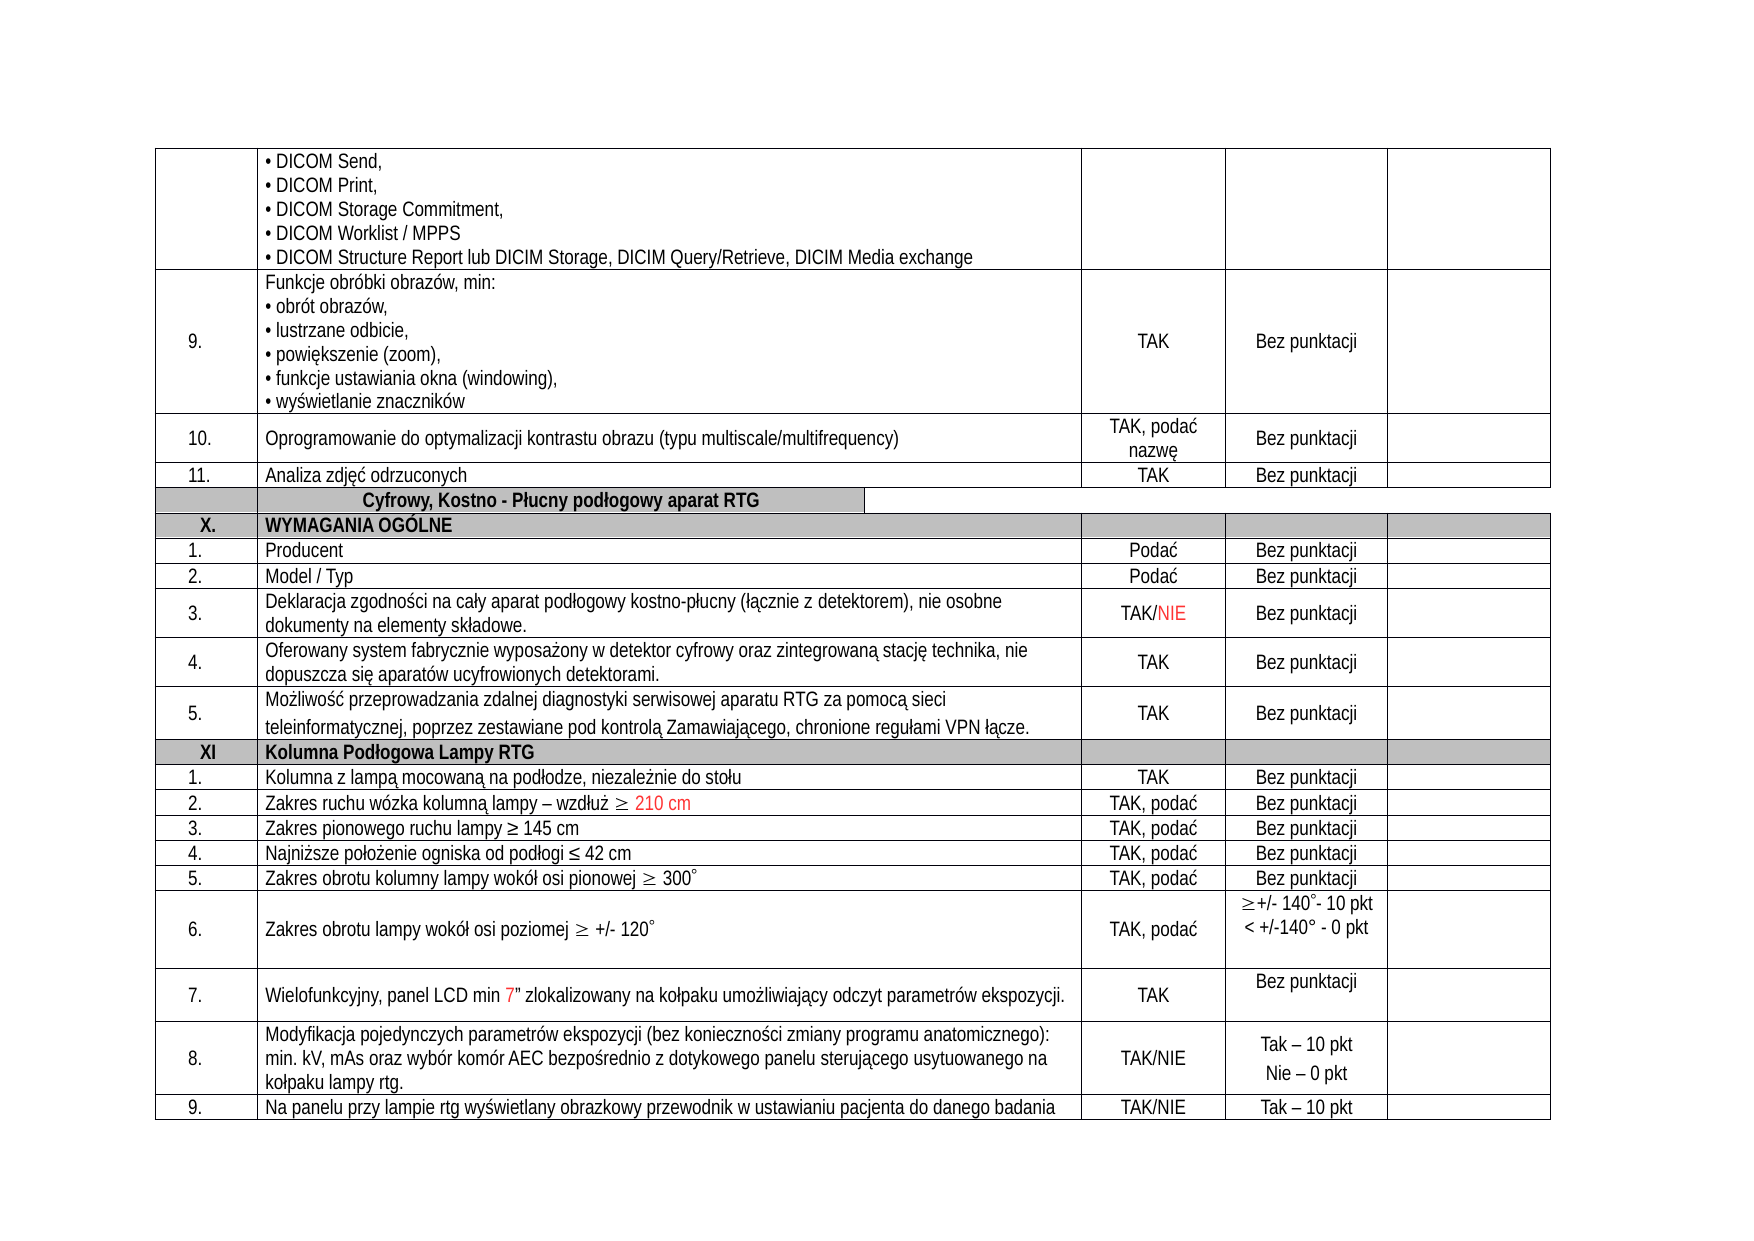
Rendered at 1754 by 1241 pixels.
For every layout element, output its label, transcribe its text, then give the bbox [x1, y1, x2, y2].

table_cell TAK/NIE [1082, 1095, 1225, 1119]
table_cell TAK [1082, 765, 1225, 789]
table_cell Bez punktacji [1226, 463, 1387, 487]
table_cell Bez punktacji [1226, 841, 1387, 865]
table_cell [156, 790, 257, 814]
table_cell [1388, 866, 1550, 890]
table_cell TAK/NIE [1082, 589, 1225, 637]
table_cell [156, 841, 257, 865]
table_cell [156, 463, 257, 487]
table_cell [156, 539, 257, 562]
table_cell TAK [1082, 463, 1225, 487]
table_cell [1388, 488, 1550, 512]
table_cell [156, 638, 257, 686]
table_cell [156, 816, 257, 839]
table_cell [1388, 969, 1550, 1021]
table_cell [1226, 149, 1387, 268]
table_cell Zakres obrotu kolumny lampy wokół osi pionowej  300 [258, 866, 1081, 890]
table_cell [1388, 539, 1550, 562]
table_cell Bez punktacji [1226, 866, 1387, 890]
table_cell [1226, 740, 1387, 764]
table_cell [1388, 564, 1550, 588]
table_cell [1388, 790, 1550, 814]
table_cell Wielofunkcyjny, panel LCD min 7” zlokalizowany na kołpaku umożliwiający odczyt parametrów ekspozycji. [258, 969, 1081, 1021]
table_cell Kolumna z lampą mocowaną na podłodze, niezależnie do stołu [258, 765, 1081, 789]
table_cell [1388, 638, 1550, 686]
table_cell [1388, 740, 1550, 764]
table_cell Analiza zdjęć odrzuconych [258, 463, 1081, 487]
table_cell [156, 1022, 257, 1094]
table_cell Podać [1082, 539, 1225, 562]
table_cell [1388, 514, 1550, 537]
table_cell Zakres ruchu wózka kolumną lampy – wzdłuż  210 cm [258, 790, 1081, 814]
table_cell Funkcje obróbki obrazów, min: • obrót obrazów, • lustrzane odbicie, • powiększenie (zoom), • funkcje ustawiania okna (windowing), • wyświetlanie znaczników [258, 270, 1081, 413]
table_cell • DICOM Send, • DICOM Print, • DICOM Storage Commitment, • DICOM Worklist / MPPS • DICOM Structure Report lub DICIM Storage, DICIM Query/Retrieve, DICIM Media exchange [258, 149, 1081, 268]
table_cell [1388, 687, 1550, 739]
table_cell TAK, podać [1082, 816, 1225, 839]
table_cell [156, 687, 257, 739]
table_cell [1388, 841, 1550, 865]
table_cell [156, 891, 257, 967]
table_cell Oprogramowanie do optymalizacji kontrastu obrazu (typu multiscale/multifrequency) [258, 414, 1081, 462]
table_cell Na panelu przy lampie rtg wyświetlany obrazkowy przewodnik w ustawianiu pacjenta do danego badania [258, 1095, 1081, 1119]
table_cell Najniższe położenie ogniska od podłogi ≤ 42 cm [258, 841, 1081, 865]
table_cell [1082, 514, 1225, 537]
table_cell Bez punktacji [1226, 414, 1387, 462]
table_cell [1388, 816, 1550, 839]
table_cell [156, 414, 257, 462]
table_cell TAK, podać nazwę [1082, 414, 1225, 462]
table_cell Bez punktacji [1226, 539, 1387, 562]
table_cell [1388, 270, 1550, 413]
table_cell Bez punktacji [1226, 638, 1387, 686]
table_cell Bez punktacji [1226, 564, 1387, 588]
table_cell Zakres pionowego ruchu lampy ≥ 145 cm [258, 816, 1081, 839]
table_cell TAK/NIE [1082, 1022, 1225, 1094]
table_cell TAK, podać [1082, 866, 1225, 890]
table_cell Zakres obrotu lampy wokół osi poziomej  +/- 120 [258, 891, 1081, 967]
table_cell [1388, 463, 1550, 487]
table_cell [1388, 1022, 1550, 1094]
table_cell Bez punktacji [1226, 687, 1387, 739]
table_cell XI [156, 740, 257, 764]
table_cell [156, 765, 257, 789]
table_cell Modyfikacja pojedynczych parametrów ekspozycji (bez konieczności zmiany programu anatomicznego): min. kV, mAs oraz wybór komór AEC bezpośrednio z dotykowego panelu sterującego usytuowanego na kołpaku lampy rtg. [258, 1022, 1081, 1094]
table_cell [1388, 1095, 1550, 1119]
table_cell Tak – 10 pkt Nie – 0 pkt [1226, 1022, 1387, 1094]
table_cell TAK [1082, 270, 1225, 413]
table_cell Cyfrowy, Kostno - Płucny podłogowy aparat RTG [258, 488, 864, 512]
table_cell [156, 969, 257, 1021]
table_cell Bez punktacji [1226, 765, 1387, 789]
table_cell TAK [1082, 969, 1225, 1021]
table_cell X. [156, 514, 257, 537]
table_cell Bez punktacji [1226, 816, 1387, 839]
table_cell Tak – 10 pkt [1226, 1095, 1387, 1119]
table_cell Bez punktacji [1226, 270, 1387, 413]
table_cell [156, 564, 257, 588]
table_cell [865, 488, 1388, 512]
table_cell [156, 488, 257, 512]
table_cell [1388, 765, 1550, 789]
table_cell Bez punktacji [1226, 790, 1387, 814]
table_cell [156, 589, 257, 637]
table_cell [1082, 149, 1225, 268]
table_cell [156, 1095, 257, 1119]
table_cell [1388, 149, 1550, 268]
table_cell [156, 149, 257, 268]
table_cell Bez punktacji [1226, 589, 1387, 637]
table_cell Producent [258, 539, 1081, 562]
table_cell Model / Typ [258, 564, 1081, 588]
table_cell +/- 140- 10 pkt < +/-140° - 0 pkt [1226, 891, 1387, 967]
table_cell [1082, 740, 1225, 764]
table_cell Możliwość przeprowadzania zdalnej diagnostyki serwisowej aparatu RTG za pomocą sieci teleinformatycznej, poprzez zestawiane pod kontrolą Zamawiającego, chronione regułami VPN łącze. [258, 687, 1081, 739]
table_cell Podać [1082, 564, 1225, 588]
table_cell TAK, podać [1082, 841, 1225, 865]
table_cell [1388, 414, 1550, 462]
table_cell [156, 866, 257, 890]
table_cell Bez punktacji [1226, 969, 1387, 1021]
table_cell TAK, podać [1082, 790, 1225, 814]
table_cell Deklaracja zgodności na cały aparat podłogowy kostno-płucny (łącznie z detektorem), nie osobne dokumenty na elementy składowe. [258, 589, 1081, 637]
table_cell Oferowany system fabrycznie wyposażony w detektor cyfrowy oraz zintegrowaną stację technika, nie dopuszcza się aparatów ucyfrowionych detektorami. [258, 638, 1081, 686]
table_cell TAK, podać [1082, 891, 1225, 967]
table_cell [1388, 589, 1550, 637]
table_cell TAK [1082, 687, 1225, 739]
table_cell TAK [1082, 638, 1225, 686]
table_cell [1388, 891, 1550, 967]
table_cell [156, 270, 257, 413]
table_cell Kolumna Podłogowa Lampy RTG [258, 740, 1081, 764]
table_cell WYMAGANIA OGÓLNE [258, 514, 1081, 537]
table_cell [1226, 514, 1387, 537]
